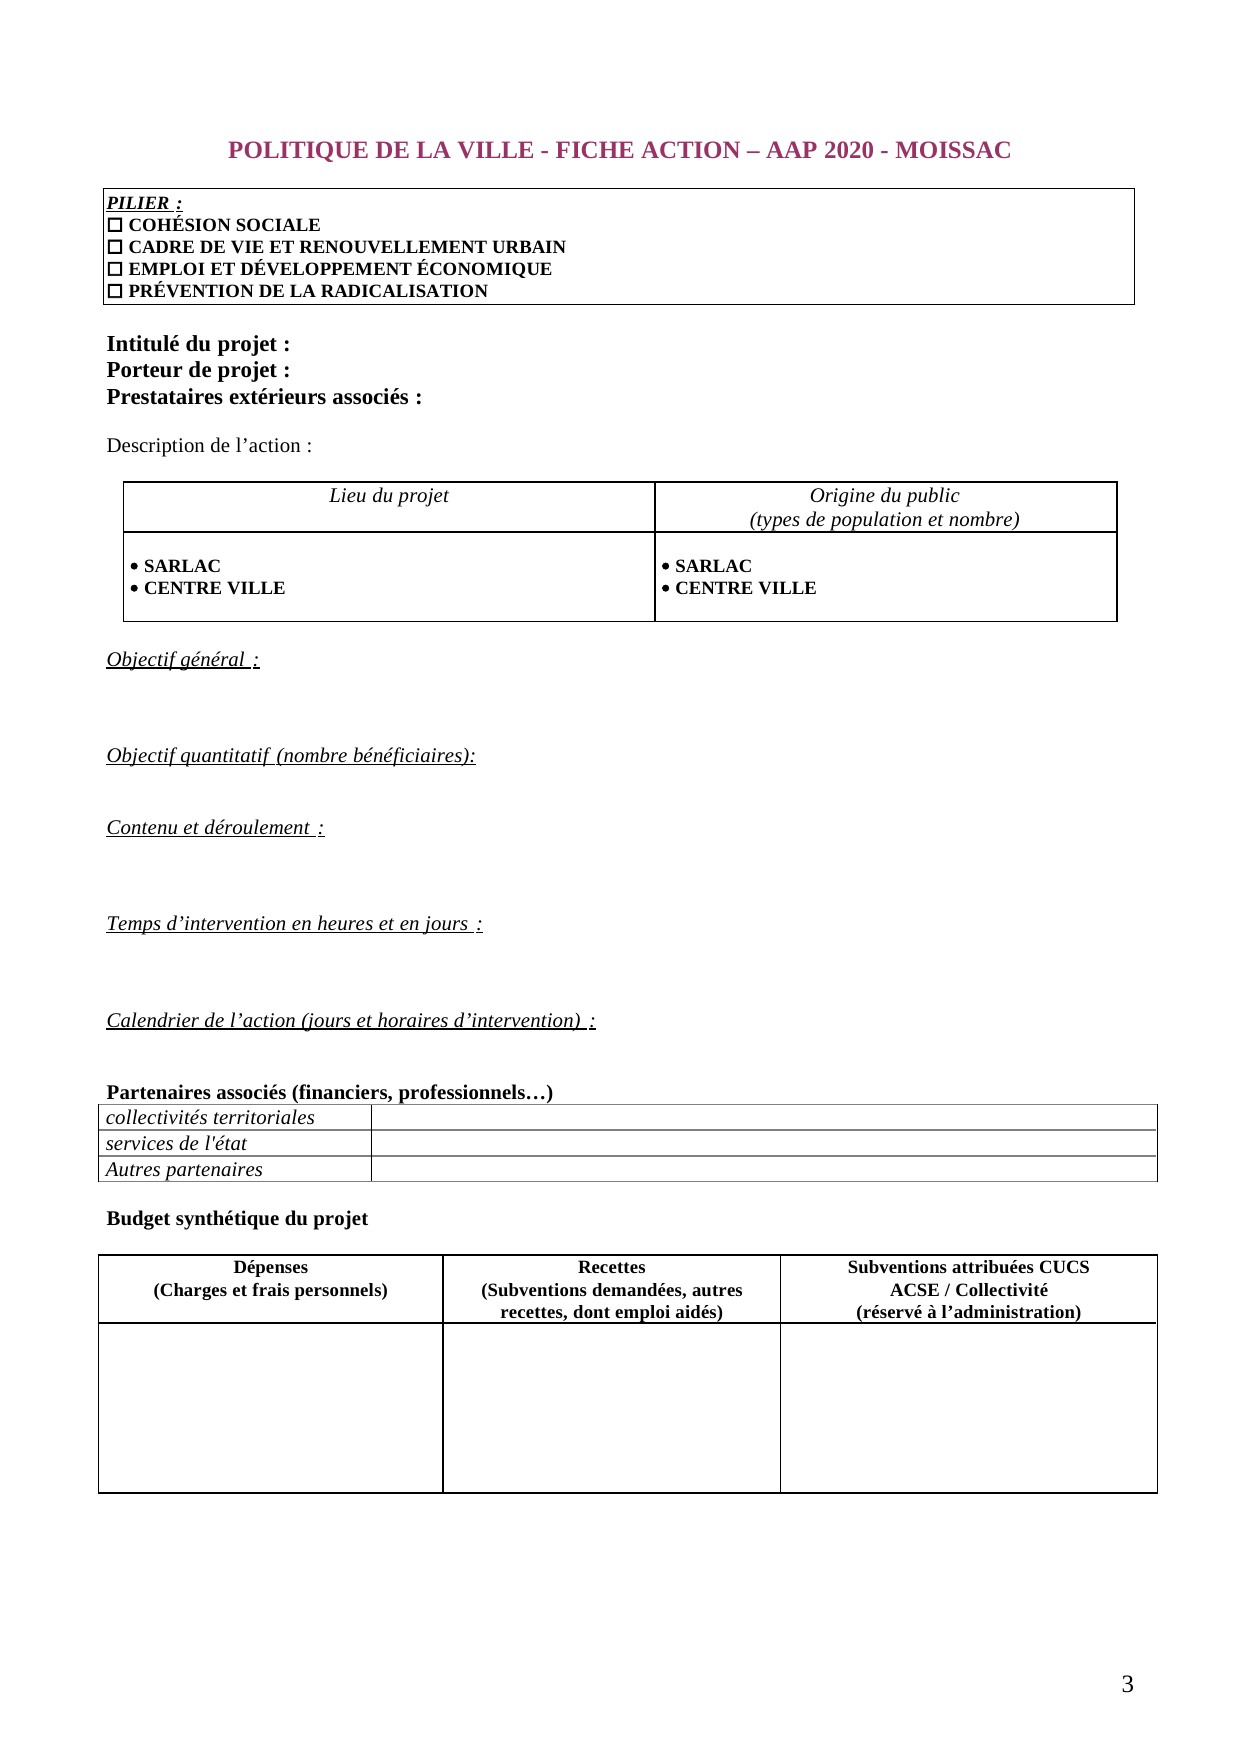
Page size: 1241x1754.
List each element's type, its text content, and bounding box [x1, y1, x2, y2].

table_header Subventions attribuées CUCS ACSE / Collectivité (réservé à l’administration) [781, 1256, 1157, 1322]
table_header Dépenses (Charges et frais personnels) [99, 1256, 442, 1322]
text Porteur de projet : [106, 356, 1222, 382]
text  EMPLOI ET DÉVELOPPEMENT ÉCONOMIQUE [106, 257, 1134, 276]
text Objectif général : [106, 646, 1134, 671]
table_header collectivités territoriales [99, 1105, 371, 1129]
text Intitulé du projet : [106, 329, 1222, 356]
table_cell [99, 1324, 442, 1492]
table_cell Autres partenaires [99, 1157, 371, 1181]
table_header Origine du public (types de population et nombre) [656, 483, 1116, 531]
text Objectif quantitatif (nombre bénéficiaires): [106, 743, 1134, 767]
text Description de l’action : [106, 433, 1134, 457]
table_cell [372, 1129, 1157, 1155]
table_cell [444, 1324, 780, 1492]
table_cell [781, 1322, 1157, 1492]
text Budget synthétique du projet [106, 1206, 1134, 1230]
text Temps d’intervention en heures et en jours : [106, 911, 1134, 935]
text  PRÉVENTION DE LA RADICALISATION [104, 276, 1134, 304]
table_header [372, 1105, 1157, 1129]
text Calendrier de l’action (jours et horaires d’intervention) : [106, 1007, 1134, 1031]
text POLITIQUE DE LA VILLE - FICHE ACTION – AAP 2020 - MOISSAC [106, 134, 1134, 163]
table_cell [372, 1155, 1157, 1181]
table_cell  SARLAC  CENTRE VILLE [656, 533, 1116, 621]
table_header Lieu du projet [124, 483, 654, 531]
table_cell  SARLAC  CENTRE VILLE [124, 533, 654, 621]
table_header Recettes (Subventions demandées, autres recettes, dont emploi aidés) [444, 1256, 780, 1322]
text Prestataires extérieurs associés : [106, 382, 1222, 409]
text PILIER : [104, 189, 1134, 213]
table_cell services de l'état [99, 1131, 371, 1155]
text Partenaires associés (financiers, professionnels…) [106, 1079, 1134, 1104]
text Contenu et déroulement : [106, 815, 1134, 839]
text  CADRE DE VIE ET RENOUVELLEMENT URBAIN [106, 235, 1134, 257]
text  COHÉSION SOCIALE [106, 213, 1134, 235]
